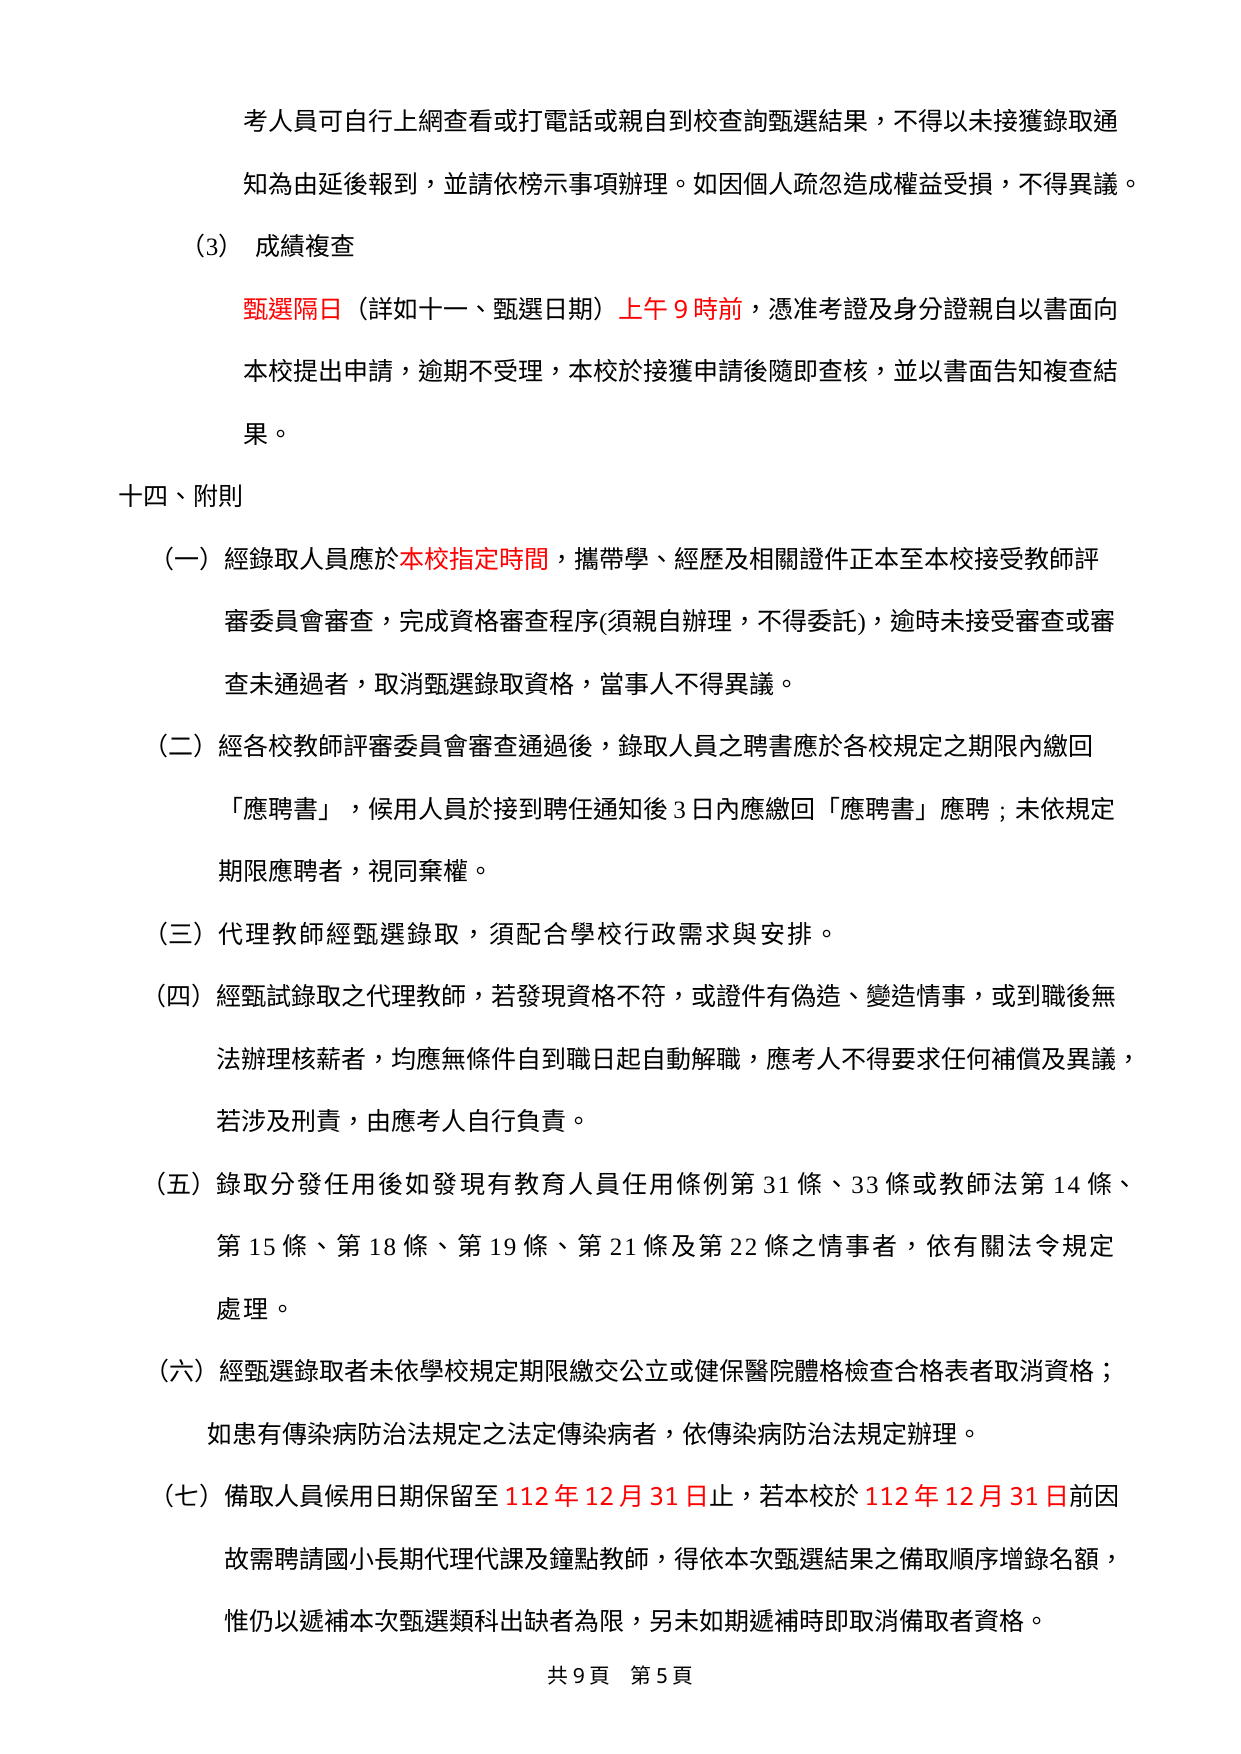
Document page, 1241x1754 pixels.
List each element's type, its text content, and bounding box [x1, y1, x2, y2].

text （七）備取人員候用日期保留至112年12月31日止，若本校於112年12月31日前因故需聘請國小長期代理代課及鐘點教師，得依本次甄選結果之備取順序增錄名額，惟仍以遞補本次甄選類科出缺者為限，另未如期遞補時即取消備取者資格。 [149, 1453, 1122, 1641]
text 十四、附則 [118, 453, 1122, 516]
text （四）經甄試錄取之代理教師，若發現資格不符，或證件有偽造、變造情事，或到職後無法辦理核薪者，均應無條件自到職日起自動解職，應考人不得要求任何補償及異議，若涉及刑責，由應考人自行負責。 [141, 953, 1122, 1141]
list 成績複查 [181, 203, 1122, 266]
text 甄選當日（詳如十一、甄選日期）下午16時前放榜，並公告錄取人員姓名於本校網頁、臺中市政府教育局網頁及教育部全國高級中等以下學校教師選聘網。報考人員可自行上網查看或打電話或親自到校查詢甄選結果，不得以未接獲錄取通知為由延後報到，並請依榜示事項辦理。如因個人疏忽造成權益受損，不得異議。 [243, 78, 1122, 203]
text （三）代理教師經甄選錄取，須配合學校行政需求與安排。 [118, 891, 1122, 953]
text （二）經各校教師評審委員會審查通過後，錄取人員之聘書應於各校規定之期限內繳回「應聘書」，候用人員於接到聘任通知後3日內應繳回「應聘書」應聘﹔未依規定期限應聘者，視同棄權。 [143, 703, 1122, 891]
text （五）錄取分發任用後如發現有教育人員任用條例第31條、33條或教師法第14條、第15條、第18條、第19條、第21條及第22條之情事者，依有關法令規定處理。 [141, 1141, 1122, 1328]
text 甄選隔日（詳如十一、甄選日期）上午9時前，憑准考證及身分證親自以書面向本校提出申請，逾期不受理，本校於接獲申請後隨即查核，並以書面告知複查結果。 [243, 266, 1122, 453]
text （六）經甄選錄取者未依學校規定期限繳交公立或健保醫院體格檢查合格表者取消資格；如患有傳染病防治法規定之法定傳染病者，依傳染病防治法規定辦理。 [144, 1328, 1122, 1453]
text （一）經錄取人員應於本校指定時間，攜帶學、經歷及相關證件正本至本校接受教師評審委員會審查，完成資格審查程序(須親自辦理，不得委託)，逾時未接受審查或審查未通過者，取消甄選錄取資格，當事人不得異議。 [149, 516, 1122, 703]
